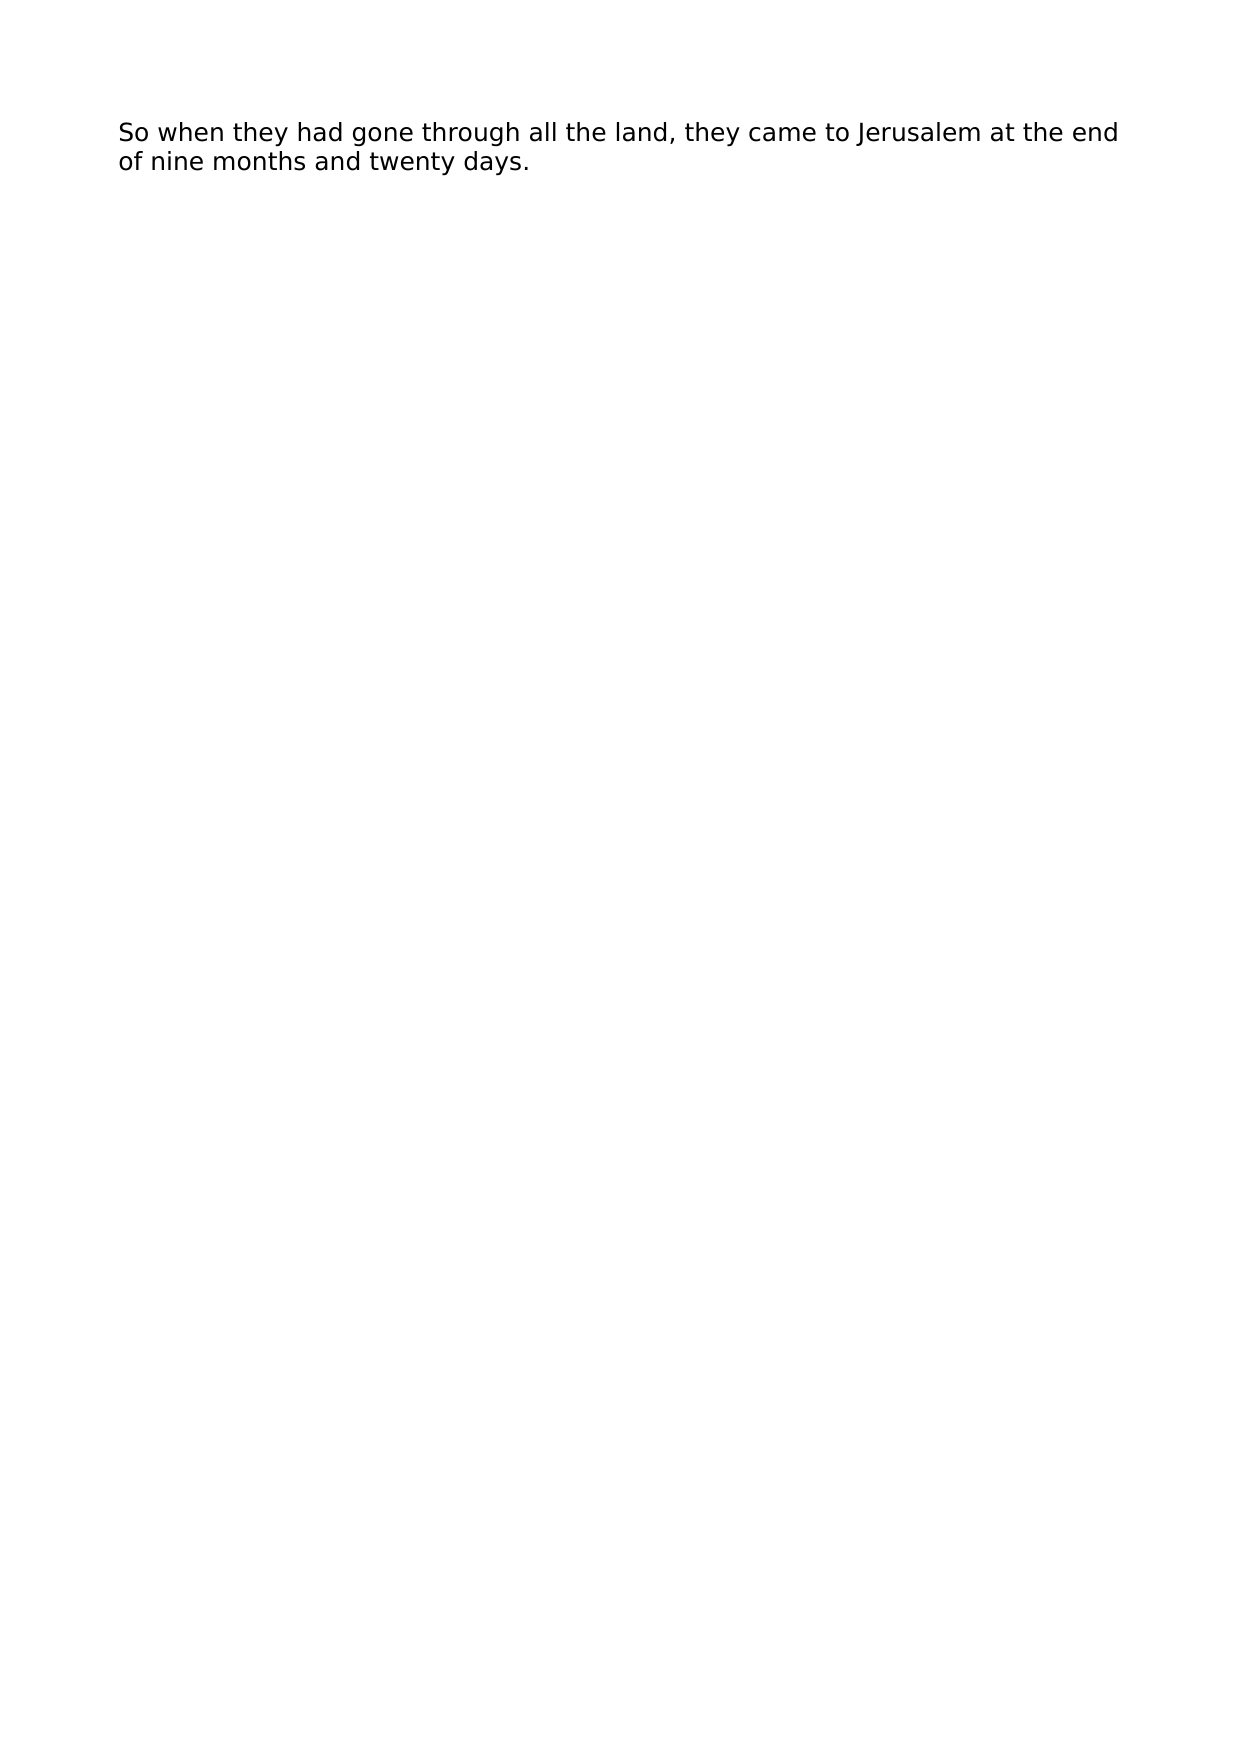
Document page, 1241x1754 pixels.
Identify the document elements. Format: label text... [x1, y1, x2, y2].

text So when they had gone through all the land, they came to Jerusalem at the end of nine months and twenty days. [118, 118, 1122, 176]
